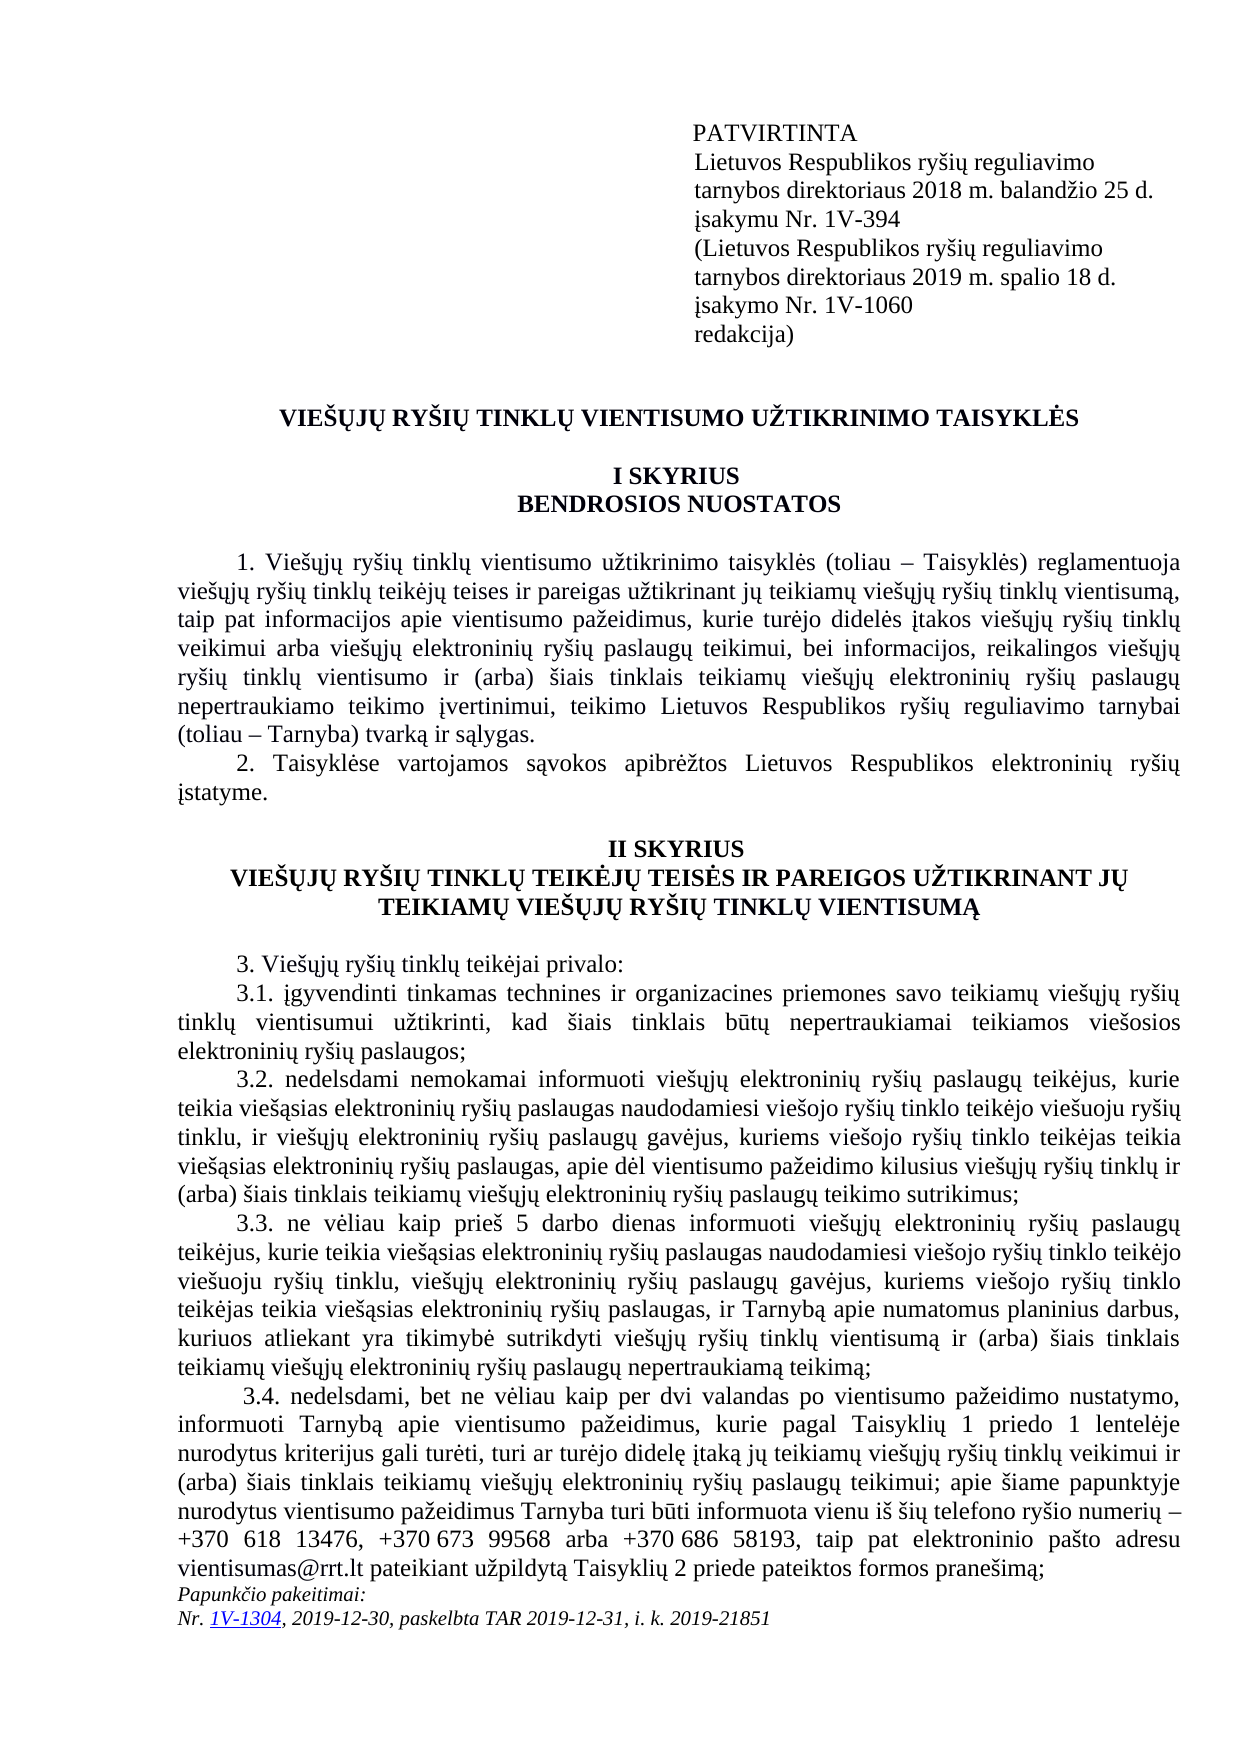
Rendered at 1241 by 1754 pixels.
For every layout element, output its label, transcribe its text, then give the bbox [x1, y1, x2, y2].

text redakcija) [694, 319, 1181, 348]
text 3.1. įgyvendinti tinkamas technines ir organizacines priemones savo teikiamų viešųjų ryšių tinklų vientisumui užtikrinti, kad šiais tinklais būtų nepertraukiamai teikiamos viešosios elektroninių ryšių paslaugos; [177, 978, 1181, 1064]
text (Lietuvos Respublikos ryšių reguliavimo [694, 233, 1181, 262]
text įsakymo Nr. 1V-1060 [694, 291, 1181, 319]
text BENDROSIOS NUOSTATOS [177, 489, 1181, 518]
text 3.3. ne vėliau kaip prieš 5 darbo dienas informuoti viešųjų elektroninių ryšių paslaugų teikėjus, kurie teikia viešąsias elektroninių ryšių paslaugas naudodamiesi viešojo ryšių tinklo teikėjo viešuoju ryšių tinklu, viešųjų elektroninių ryšių paslaugų gavėjus, kuriems viešojo ryšių tinklo teikėjas teikia viešąsias elektroninių ryšių paslaugas, ir Tarnybą apie numatomus planinius darbus, kuriuos atliekant yra tikimybė sutrikdyti viešųjų ryšių tinklų vientisumą ir (arba) šiais tinklais teikiamų viešųjų elektroninių ryšių paslaugų nepertraukiamą teikimą; [177, 1208, 1181, 1381]
text 1. Viešųjų ryšių tinklų vientisumo užtikrinimo taisyklės (toliau – Taisyklės) reglamentuoja viešųjų ryšių tinklų teikėjų teises ir pareigas užtikrinant jų teikiamų viešųjų ryšių tinklų vientisumą, taip pat informacijos apie vientisumo pažeidimus, kurie turėjo didelės įtakos viešųjų ryšių tinklų veikimui arba viešųjų elektroninių ryšių paslaugų teikimui, bei informacijos, reikalingos viešųjų ryšių tinklų vientisumo ir (arba) šiais tinklais teikiamų viešųjų elektroninių ryšių paslaugų nepertraukiamo teikimo įvertinimui, teikimo Lietuvos Respublikos ryšių reguliavimo tarnybai (toliau – Tarnyba) tvarką ir sąlygas. [177, 547, 1181, 748]
text įsakymu Nr. 1V-394 [694, 204, 1181, 233]
text 3.2. nedelsdami nemokamai informuoti viešųjų elektroninių ryšių paslaugų teikėjus, kurie teikia viešąsias elektroninių ryšių paslaugas naudodamiesi viešojo ryšių tinklo teikėjo viešuoju ryšių tinklu, ir viešųjų elektroninių ryšių paslaugų gavėjus, kuriems viešojo ryšių tinklo teikėjas teikia viešąsias elektroninių ryšių paslaugas, apie dėl vientisumo pažeidimo kilusius viešųjų ryšių tinklų ir (arba) šiais tinklais teikiamų viešųjų elektroninių ryšių paslaugų teikimo sutrikimus; [177, 1064, 1181, 1208]
text II SKYRIUS [177, 834, 1181, 863]
text I SKYRIUS [177, 461, 1181, 489]
text Lietuvos Respublikos ryšių reguliavimo [694, 147, 1181, 176]
text tarnybos direktoriaus 2018 m. balandžio 25 d. [694, 176, 1181, 204]
text PATVIRTINTA [177, 118, 1181, 147]
text tarnybos direktoriaus 2019 m. spalio 18 d. [694, 262, 1181, 291]
text 2. Taisyklėse vartojamos sąvokos apibrėžtos Lietuvos Respublikos elektroninių ryšių įstatyme. [177, 748, 1181, 806]
text Papunkčio pakeitimai: [177, 1582, 1181, 1606]
text 3.4. nedelsdami, bet ne vėliau kaip per dvi valandas po vientisumo pažeidimo nustatymo, informuoti Tarnybą apie vientisumo pažeidimus, kurie pagal Taisyklių 1 priedo 1 lentelėje nurodytus kriterijus gali turėti, turi ar turėjo didelę įtaką jų teikiamų viešųjų ryšių tinklų veikimui ir (arba) šiais tinklais teikiamų viešųjų elektroninių ryšių paslaugų teikimui; apie šiame papunktyje nurodytus vientisumo pažeidimus Tarnyba turi būti informuota vienu iš šių telefono ryšio numerių – +370 618 13476, +370 673 99568 arba +370 686 58193, taip pat elektroninio pašto adresu vientisumas@rrt.lt pateikiant užpildytą Taisyklių 2 priede pateiktos formos pranešimą; [177, 1381, 1181, 1582]
text Nr. 1V-1304, 2019-12-30, paskelbta TAR 2019-12-31, i. k. 2019-21851 [177, 1606, 1181, 1630]
text VIEŠŲJŲ RYŠIŲ TINKLŲ VIENTISUMO UŽTIKRINIMO TAISYKLĖS [177, 403, 1181, 432]
text viešųjų ryšių tinklų TEIKĖJų TEIsės ir pareigos UŽTIKRINANT JŲ TEIKIAMŲ viešųjų ryšių TINKLŲ VIENTISUMĄ [177, 863, 1181, 921]
text 3. Viešųjų ryšių tinklų teikėjai privalo: [177, 949, 1181, 978]
